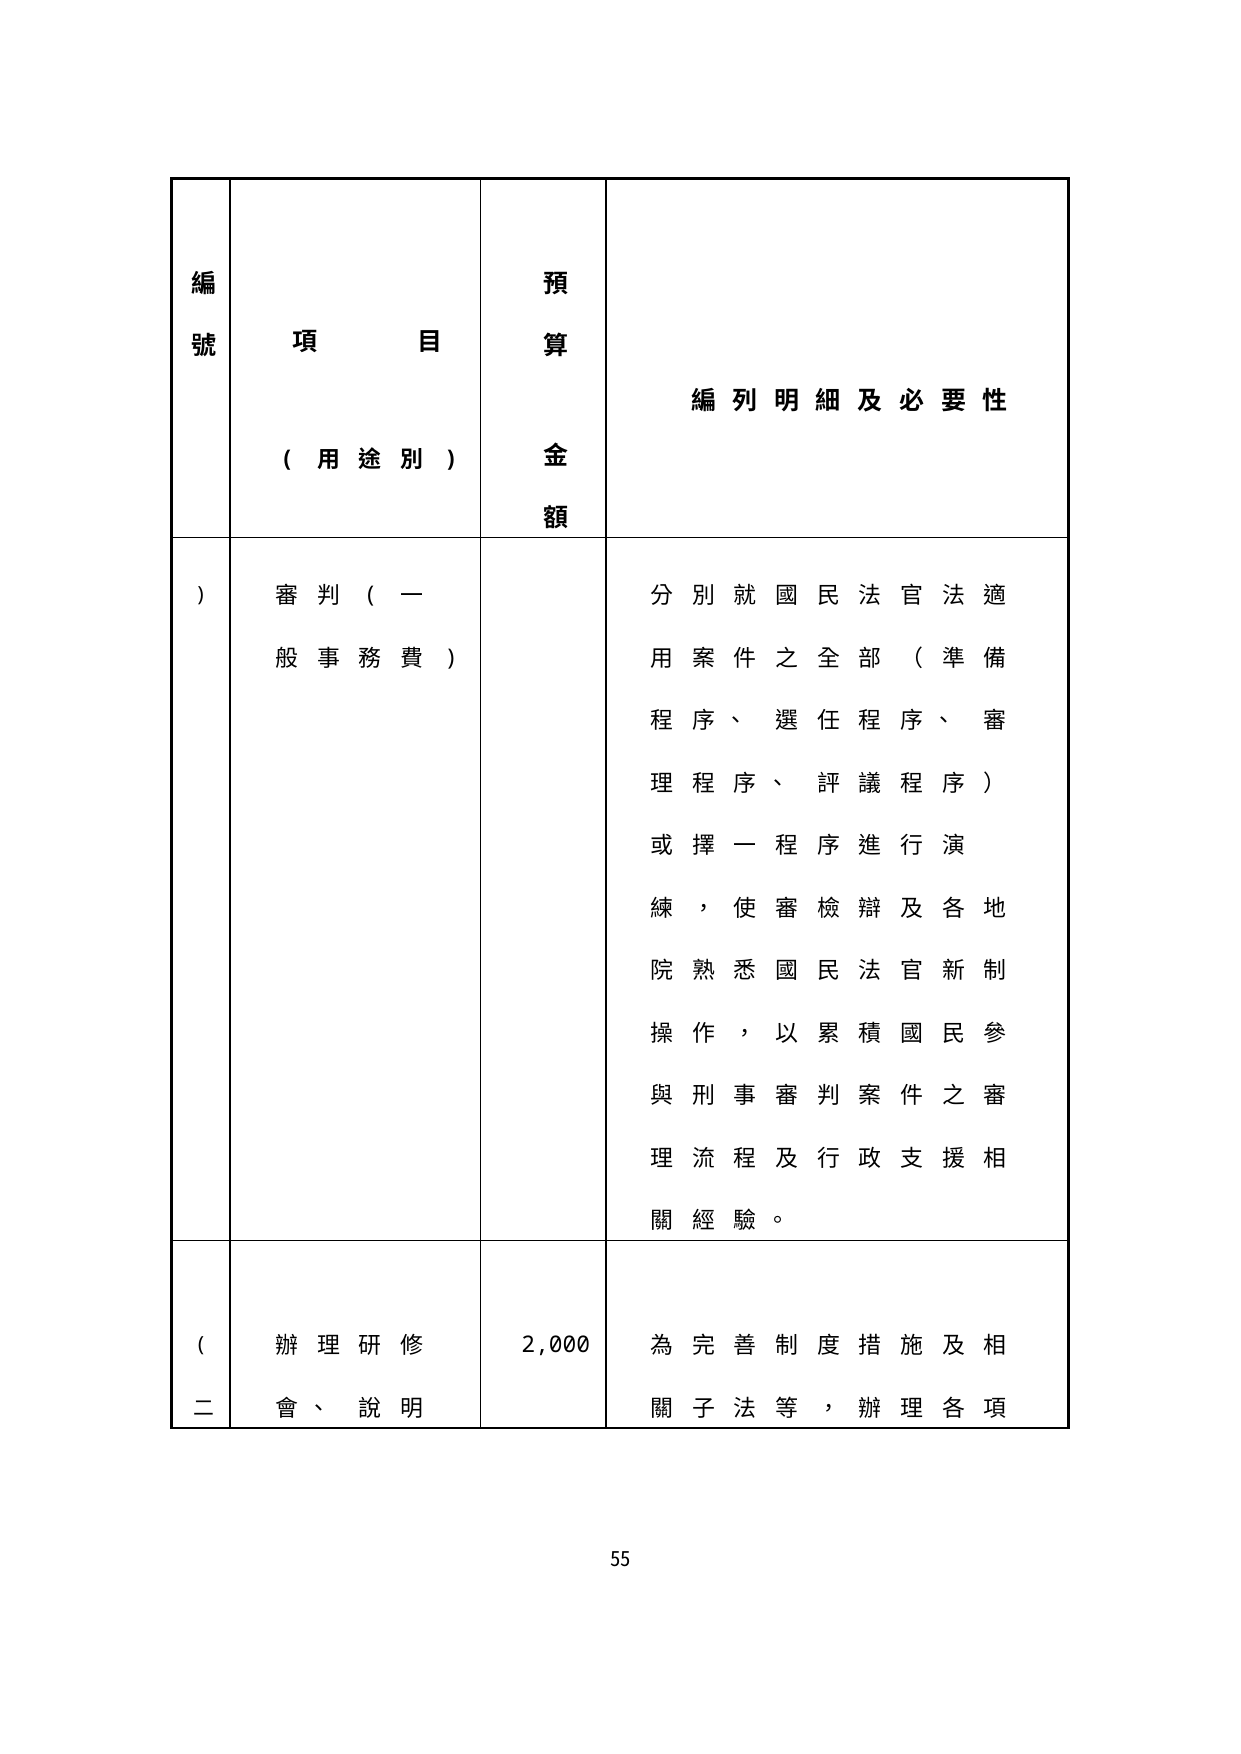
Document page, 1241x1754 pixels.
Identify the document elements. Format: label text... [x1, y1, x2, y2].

table_cell (二 [173, 1241, 229, 1427]
table_cell ) [173, 538, 229, 1240]
table_cell [481, 538, 605, 1240]
table_cell 審判(一般事務費) [231, 538, 480, 1240]
table_header 項 目 (用途別) [231, 180, 480, 537]
table_cell 為完善制度措施及相關子法等，辦理各項 [607, 1241, 1067, 1427]
table_header 預算 金額 [481, 180, 605, 537]
table_cell 分別就國民法官法適用案件之全部（準備程序、選任程序、審理程序、評議程序）或擇一程序進行演練，使審檢辯及各地院熟悉國民法官新制操作，以累積國民參與刑事審判案件之審理流程及行政支援相關經驗。 [607, 538, 1067, 1240]
table_cell 2,000 [481, 1241, 605, 1427]
table_cell 辦理研修會、說明 [231, 1241, 480, 1427]
table_header 編列明細及必要性 [607, 180, 1067, 537]
table_header 編號 [173, 180, 229, 537]
